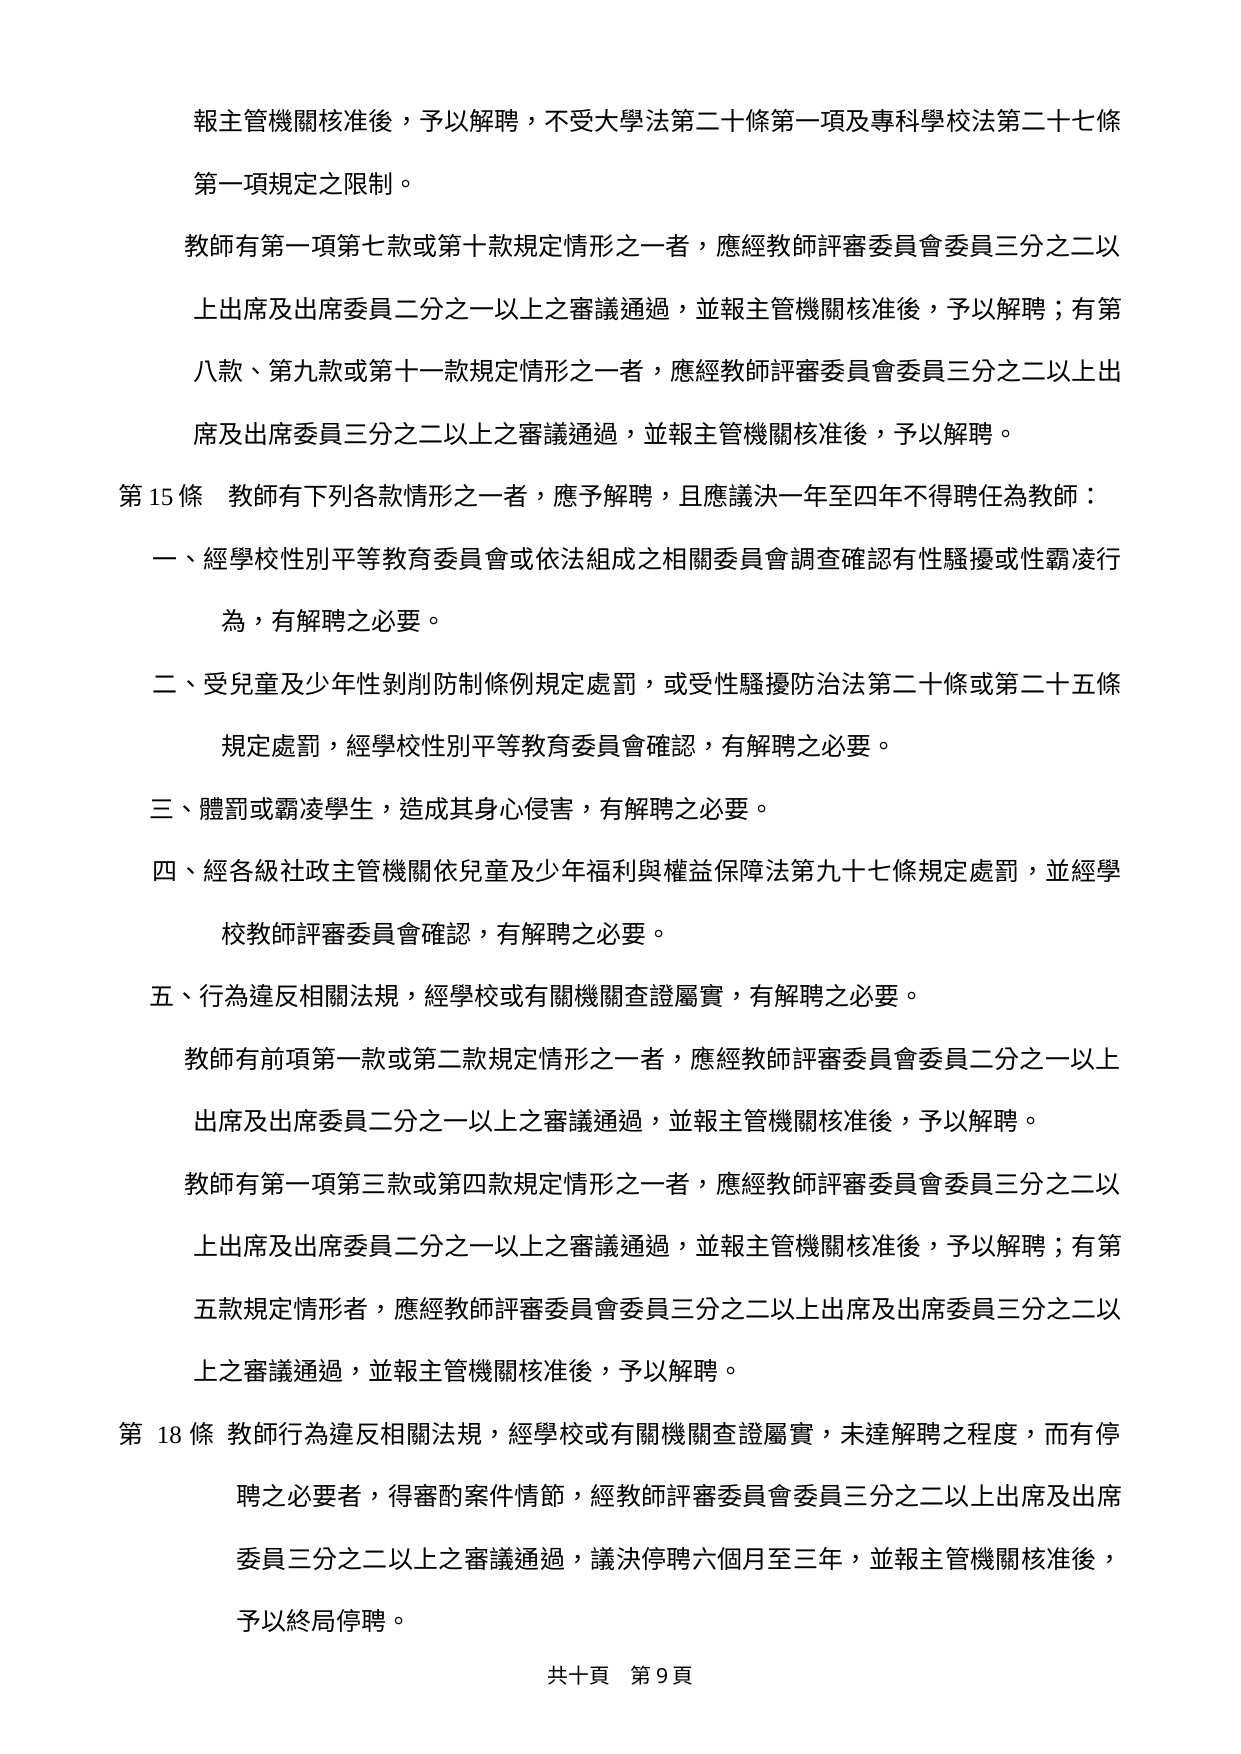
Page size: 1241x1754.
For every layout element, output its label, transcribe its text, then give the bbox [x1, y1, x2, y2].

text 報主管機關核准後，予以解聘，不受大學法第二十條第一項及專科學校法第二十七條第一項規定之限制。 [118, 78, 1122, 203]
text 三、體罰或霸凌學生，造成其身心侵害，有解聘之必要。 [118, 766, 1122, 828]
text 第 18 條 教師行為違反相關法規，經學校或有關機關查證屬實，未達解聘之程度，而有停聘之必要者，得審酌案件情節，經教師評審委員會委員三分之二以上出席及出席委員三分之二以上之審議通過，議決停聘六個月至三年，並報主管機關核准後，予以終局停聘。 [118, 1391, 1122, 1641]
text 二、受兒童及少年性剝削防制條例規定處罰，或受性騷擾防治法第二十條或第二十五條規定處罰，經學校性別平等教育委員會確認，有解聘之必要。 [118, 641, 1122, 766]
text 第15條 教師有下列各款情形之一者，應予解聘，且應議決一年至四年不得聘任為教師： [118, 453, 1122, 516]
text 五、行為違反相關法規，經學校或有關機關查證屬實，有解聘之必要。 [118, 953, 1122, 1016]
text 一、經學校性別平等教育委員會或依法組成之相關委員會調查確認有性騷擾或性霸凌行為，有解聘之必要。 [118, 516, 1122, 641]
text 四、經各級社政主管機關依兒童及少年福利與權益保障法第九十七條規定處罰，並經學校教師評審委員會確認，有解聘之必要。 [118, 828, 1122, 953]
text 教師有前項第一款或第二款規定情形之一者，應經教師評審委員會委員二分之一以上出席及出席委員二分之一以上之審議通過，並報主管機關核准後，予以解聘。 [118, 1016, 1122, 1141]
text 教師有第一項第七款或第十款規定情形之一者，應經教師評審委員會委員三分之二以上出席及出席委員二分之一以上之審議通過，並報主管機關核准後，予以解聘；有第八款、第九款或第十一款規定情形之一者，應經教師評審委員會委員三分之二以上出席及出席委員三分之二以上之審議通過，並報主管機關核准後，予以解聘。 [118, 203, 1122, 453]
text 教師有第一項第三款或第四款規定情形之一者，應經教師評審委員會委員三分之二以上出席及出席委員二分之一以上之審議通過，並報主管機關核准後，予以解聘；有第五款規定情形者，應經教師評審委員會委員三分之二以上出席及出席委員三分之二以上之審議通過，並報主管機關核准後，予以解聘。 [118, 1141, 1122, 1391]
